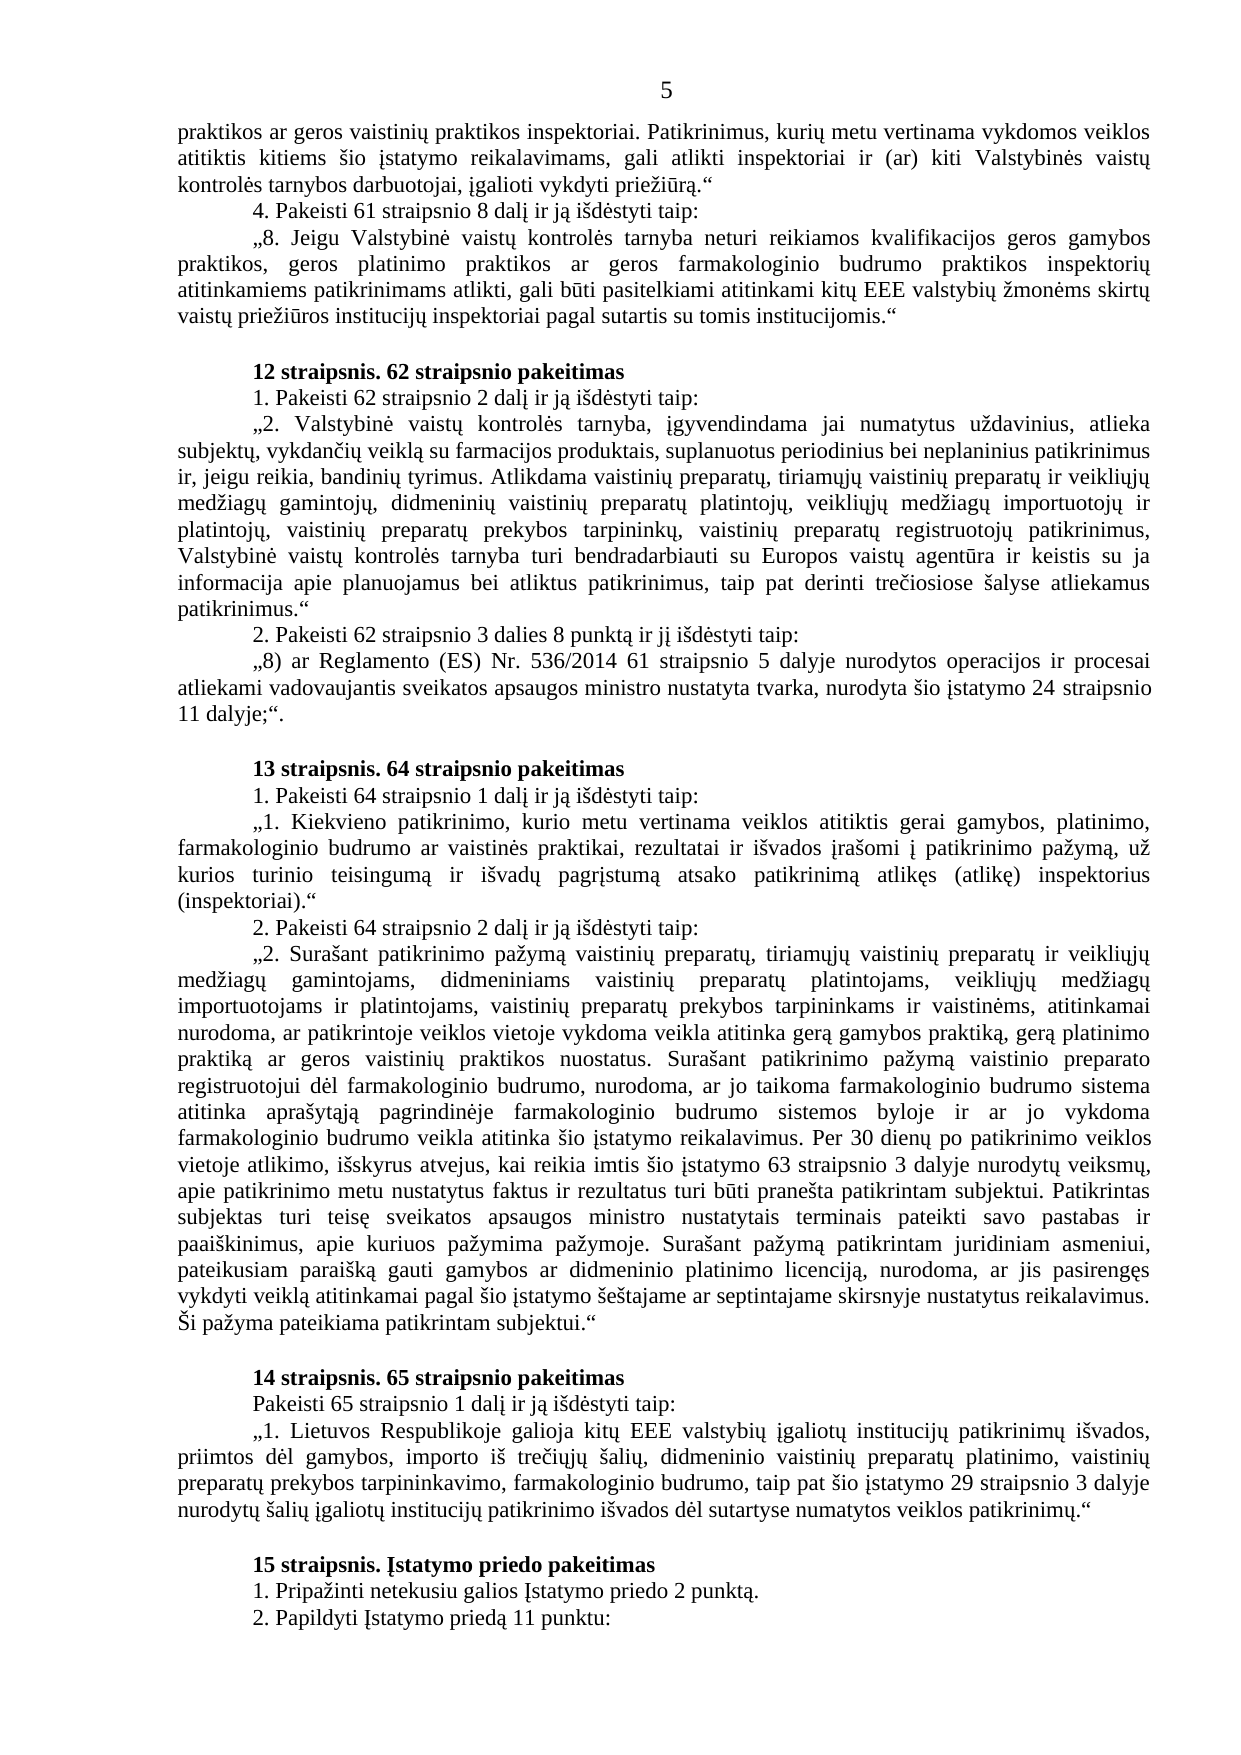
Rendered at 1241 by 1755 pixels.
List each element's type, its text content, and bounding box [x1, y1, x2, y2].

text 2. Papildyti Įstatymo priedą 11 punktu: [177, 1603, 1152, 1630]
text 2. Pakeisti 62 straipsnio 3 dalies 8 punktą ir jį išdėstyti taip: [177, 621, 1152, 648]
text 4. Pakeisti 61 straipsnio 8 dalį ir ją išdėstyti taip: [177, 197, 1152, 223]
text „1. Lietuvos Respublikoje galioja kitų EEE valstybių įgaliotų institucijų patikrinimų išvados, priimtos dėl gamybos, importo iš trečiųjų šalių, didmeninio vaistinių preparatų platinimo, vaistinių preparatų prekybos tarpininkavimo, farmakologinio budrumo, taip pat šio įstatymo 29 straipsnio 3 dalyje nurodytų šalių įgaliotų institucijų patikrinimo išvados dėl sutartyse numatytos veiklos patikrinimų.“ [177, 1417, 1152, 1522]
text „2. Surašant patikrinimo pažymą vaistinių preparatų, tiriamųjų vaistinių preparatų ir veikliųjų medžiagų gamintojams, didmeniniams vaistinių preparatų platintojams, veikliųjų medžiagų importuotojams ir platintojams, vaistinių preparatų prekybos tarpininkams ir vaistinėms, atitinkamai nurodoma, ar patikrintoje veiklos vietoje vykdoma veikla atitinka gerą gamybos praktiką, gerą platinimo praktiką ar geros vaistinių praktikos nuostatus. Surašant patikrinimo pažymą vaistinio preparato registruotojui dėl farmakologinio budrumo, nurodoma, ar jo taikoma farmakologinio budrumo sistema atitinka aprašytąją pagrindinėje farmakologinio budrumo sistemos byloje ir ar jo vykdoma farmakologinio budrumo veikla atitinka šio įstatymo reikalavimus. Per 30 dienų po patikrinimo veiklos vietoje atlikimo, išskyrus atvejus, kai reikia imtis šio įstatymo 63 straipsnio 3 dalyje nurodytų veiksmų, apie patikrinimo metu nustatytus faktus ir rezultatus turi būti pranešta patikrintam subjektui. Patikrintas subjektas turi teisę sveikatos apsaugos ministro nustatytais terminais pateikti savo pastabas ir paaiškinimus, apie kuriuos pažymima pažymoje. Surašant pažymą patikrintam juridiniam asmeniui, pateikusiam paraišką gauti gamybos ar didmeninio platinimo licenciją, nurodoma, ar jis pasirengęs vykdyti veiklą atitinkamai pagal šio įstatymo šeštajame ar septintajame skirsnyje nustatytus reikalavimus. Ši pažyma pateikiama patikrintam subjektui.“ [177, 940, 1152, 1335]
text praktikos ar geros vaistinių praktikos inspektoriai. Patikrinimus, kurių metu vertinama vykdomos veiklos atitiktis kitiems šio įstatymo reikalavimams, gali atlikti inspektoriai ir (ar) kiti Valstybinės vaistų kontrolės tarnybos darbuotojai, įgalioti vykdyti priežiūrą.“ [177, 118, 1152, 197]
text 1. Pakeisti 64 straipsnio 1 dalį ir ją išdėstyti taip: [177, 782, 1152, 808]
text „2. Valstybinė vaistų kontrolės tarnyba, įgyvendindama jai numatytus uždavinius, atlieka subjektų, vykdančių veiklą su farmacijos produktais, suplanuotus periodinius bei neplaninius patikrinimus ir, jeigu reikia, bandinių tyrimus. Atlikdama vaistinių preparatų, tiriamųjų vaistinių preparatų ir veikliųjų medžiagų gamintojų, didmeninių vaistinių preparatų platintojų, veikliųjų medžiagų importuotojų ir platintojų, vaistinių preparatų prekybos tarpininkų, vaistinių preparatų registruotojų patikrinimus, Valstybinė vaistų kontrolės tarnyba turi bendradarbiauti su Europos vaistų agentūra ir keistis su ja informacija apie planuojamus bei atliktus patikrinimus, taip pat derinti trečiosiose šalyse atliekamus patikrinimus.“ [177, 410, 1152, 621]
text Pakeisti 65 straipsnio 1 dalį ir ją išdėstyti taip: [177, 1390, 1152, 1417]
text 13 straipsnis. 64 straipsnio pakeitimas [177, 755, 1152, 782]
text 12 straipsnis. 62 straipsnio pakeitimas [177, 358, 1152, 384]
text 1. Pakeisti 62 straipsnio 2 dalį ir ją išdėstyti taip: [177, 384, 1152, 410]
text „1. Kiekvieno patikrinimo, kurio metu vertinama veiklos atitiktis gerai gamybos, platinimo, farmakologinio budrumo ar vaistinės praktikai, rezultatai ir išvados įrašomi į patikrinimo pažymą, už kurios turinio teisingumą ir išvadų pagrįstumą atsako patikrinimą atlikęs (atlikę) inspektorius (inspektoriai).“ [177, 808, 1152, 913]
text 15 straipsnis. Įstatymo priedo pakeitimas [177, 1551, 1152, 1577]
text 1. Pripažinti netekusiu galios Įstatymo priedo 2 punktą. [177, 1577, 1152, 1603]
text „8. Jeigu Valstybinė vaistų kontrolės tarnyba neturi reikiamos kvalifikacijos geros gamybos praktikos, geros platinimo praktikos ar geros farmakologinio budrumo praktikos inspektorių atitinkamiems patikrinimams atlikti, gali būti pasitelkiami atitinkami kitų EEE valstybių žmonėms skirtų vaistų priežiūros institucijų inspektoriai pagal sutartis su tomis institucijomis.“ [177, 223, 1152, 329]
text 14 straipsnis. 65 straipsnio pakeitimas [177, 1364, 1152, 1390]
text 2. Pakeisti 64 straipsnio 2 dalį ir ją išdėstyti taip: [177, 913, 1152, 940]
text „8) ar Reglamento (ES) Nr. 536/2014 61 straipsnio 5 dalyje nurodytos operacijos ir procesai atliekami vadovaujantis sveikatos apsaugos ministro nustatyta tvarka, nurodyta šio įstatymo 24 straipsnio 11 dalyje;“. [177, 648, 1152, 727]
